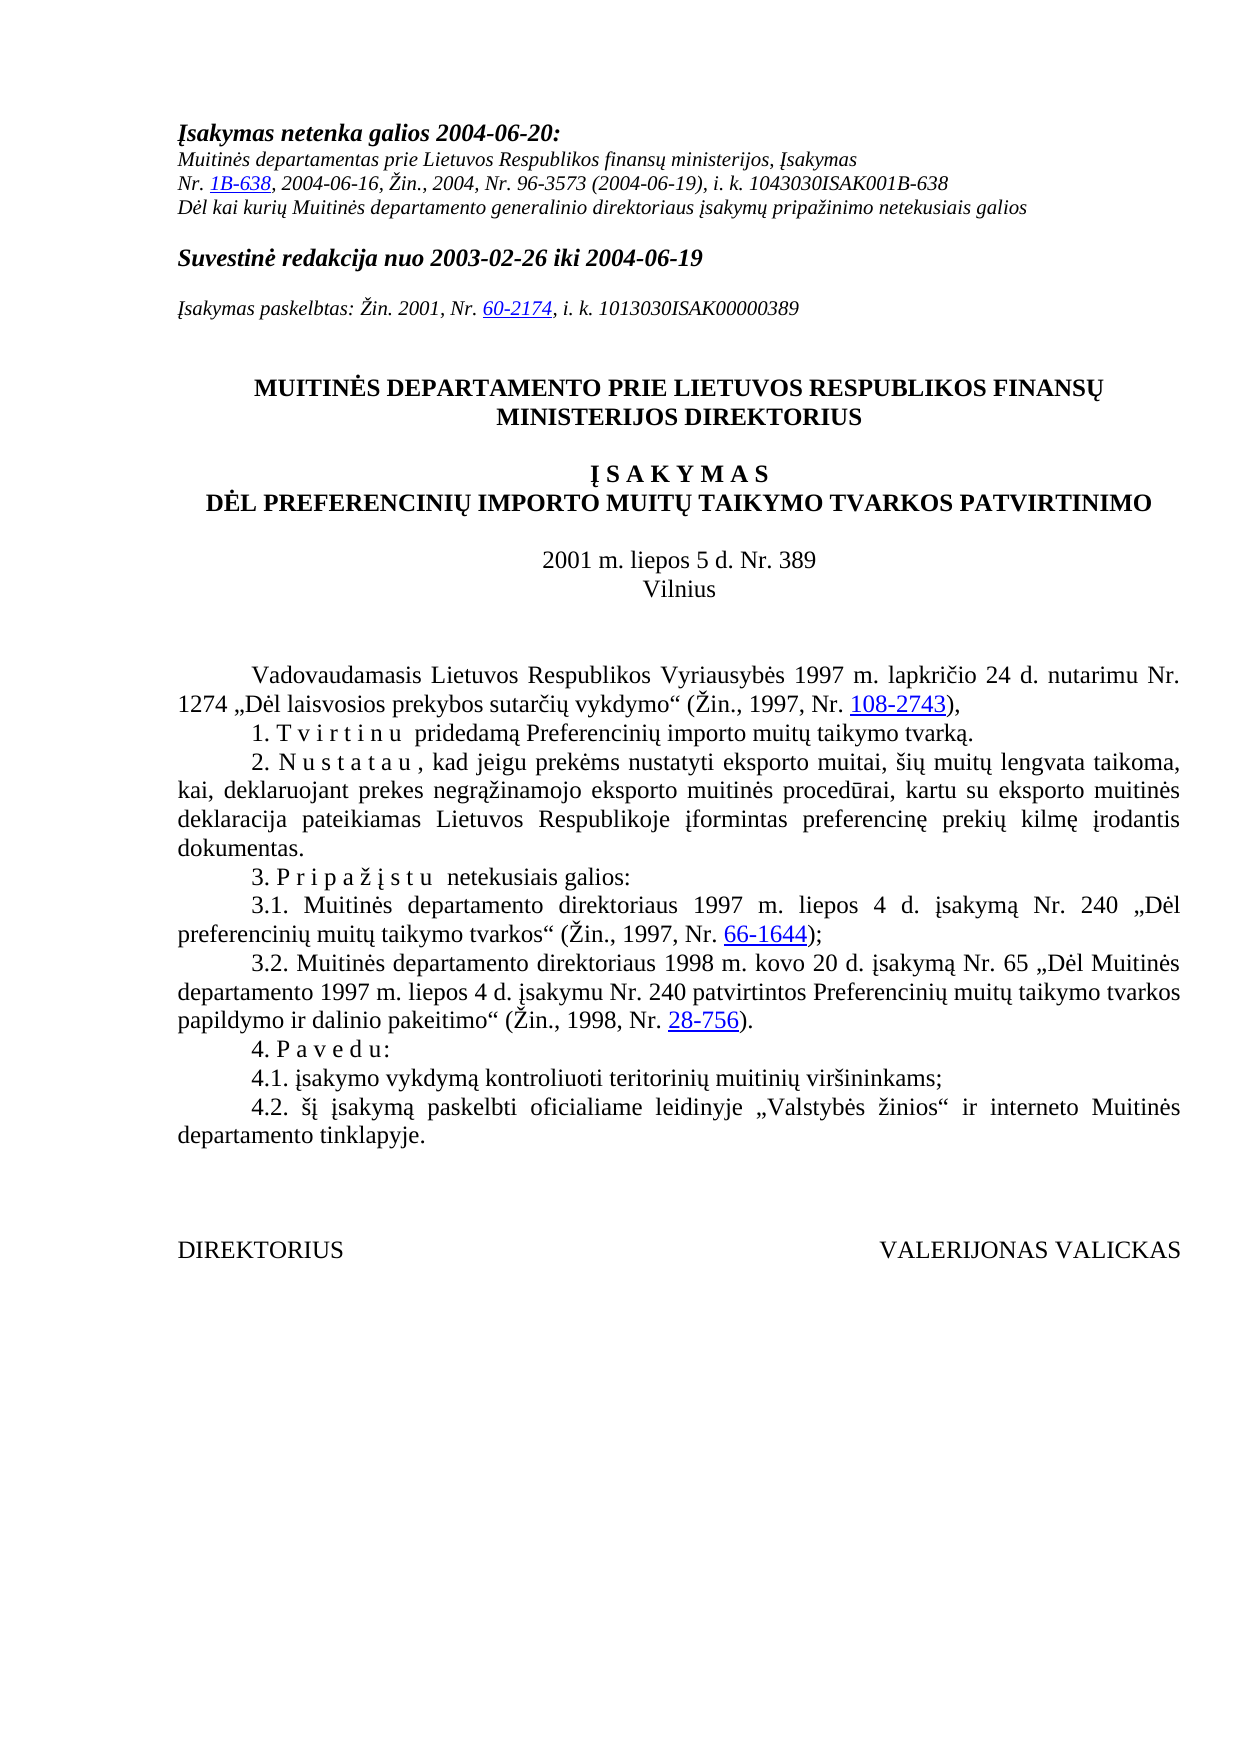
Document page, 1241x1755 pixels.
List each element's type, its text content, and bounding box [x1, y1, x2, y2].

text Dėl kai kurių Muitinės departamento generalinio direktoriaus įsakymų pripažinimo netekusiais galios [177, 195, 1181, 219]
text 4.2. šį įsakymą paskelbti oficialiame leidinyje „Valstybės žinios“ ir interneto Muitinės departamento tinklapyje. [177, 1092, 1181, 1149]
text 4. Pavedu: [177, 1034, 1181, 1063]
text MUITINĖS DEPARTAMENTO PRIE LIETUVOS RESPUBLIKOS FINANSŲ MINISTERIJOS DIREKTORIUS [177, 373, 1181, 430]
text Į S A K Y M A S [177, 459, 1181, 488]
text Vadovaudamasis Lietuvos Respublikos Vyriausybės 1997 m. lapkričio 24 d. nutarimu Nr. 1274 „Dėl laisvosios prekybos sutarčių vykdymo“ (Žin., 1997, Nr. 108-2743), [177, 660, 1181, 718]
text Muitinės departamentas prie Lietuvos Respublikos finansų ministerijos, Įsakymas [177, 147, 1181, 171]
text 3.1. Muitinės departamento direktoriaus 1997 m. liepos 4 d. įsakymą Nr. 240 „Dėl preferencinių muitų taikymo tvarkos“ (Žin., 1997, Nr. 66-1644); [177, 890, 1181, 948]
text 2001 m. liepos 5 d. Nr. 389 [177, 545, 1181, 574]
text Įsakymas paskelbtas: Žin. 2001, Nr. 60-2174, i. k. 1013030ISAK00000389 [177, 296, 1181, 320]
text Įsakymas netenka galios 2004-06-20: [177, 118, 1181, 147]
text Suvestinė redakcija nuo 2003-02-26 iki 2004-06-19 [177, 243, 1181, 272]
text Nr. 1B-638, 2004-06-16, Žin., 2004, Nr. 96-3573 (2004-06-19), i. k. 1043030ISAK001B-638 [177, 171, 1181, 195]
text Vilnius [177, 574, 1181, 603]
text 3. Pripažįstu netekusiais galios: [177, 862, 1181, 890]
text 3.2. Muitinės departamento direktoriaus 1998 m. kovo 20 d. įsakymą Nr. 65 „Dėl Muitinės departamento 1997 m. liepos 4 d. įsakymu Nr. 240 patvirtintos Preferencinių muitų taikymo tvarkos papildymo ir dalinio pakeitimo“ (Žin., 1998, Nr. 28-756). [177, 948, 1181, 1034]
text 2. Nustatau, kad jeigu prekėms nustatyti eksporto muitai, šių muitų lengvata taikoma, kai, deklaruojant prekes negrąžinamojo eksporto muitinės procedūrai, kartu su eksporto muitinės deklaracija pateikiamas Lietuvos Respublikoje įformintas preferencinę prekių kilmę įrodantis dokumentas. [177, 747, 1181, 862]
text DIREKTORIUS Valerijonas VALICKAS [177, 1235, 1181, 1264]
text 1. Tvirtinu pridedamą Preferencinių importo muitų taikymo tvarką. [177, 718, 1181, 747]
text DĖL PREFERENCINIŲ IMPORTO MUITŲ TAIKYMO TVARKOS PATVIRTINIMO [177, 488, 1181, 517]
text 4.1. įsakymo vykdymą kontroliuoti teritorinių muitinių viršininkams; [177, 1063, 1181, 1092]
